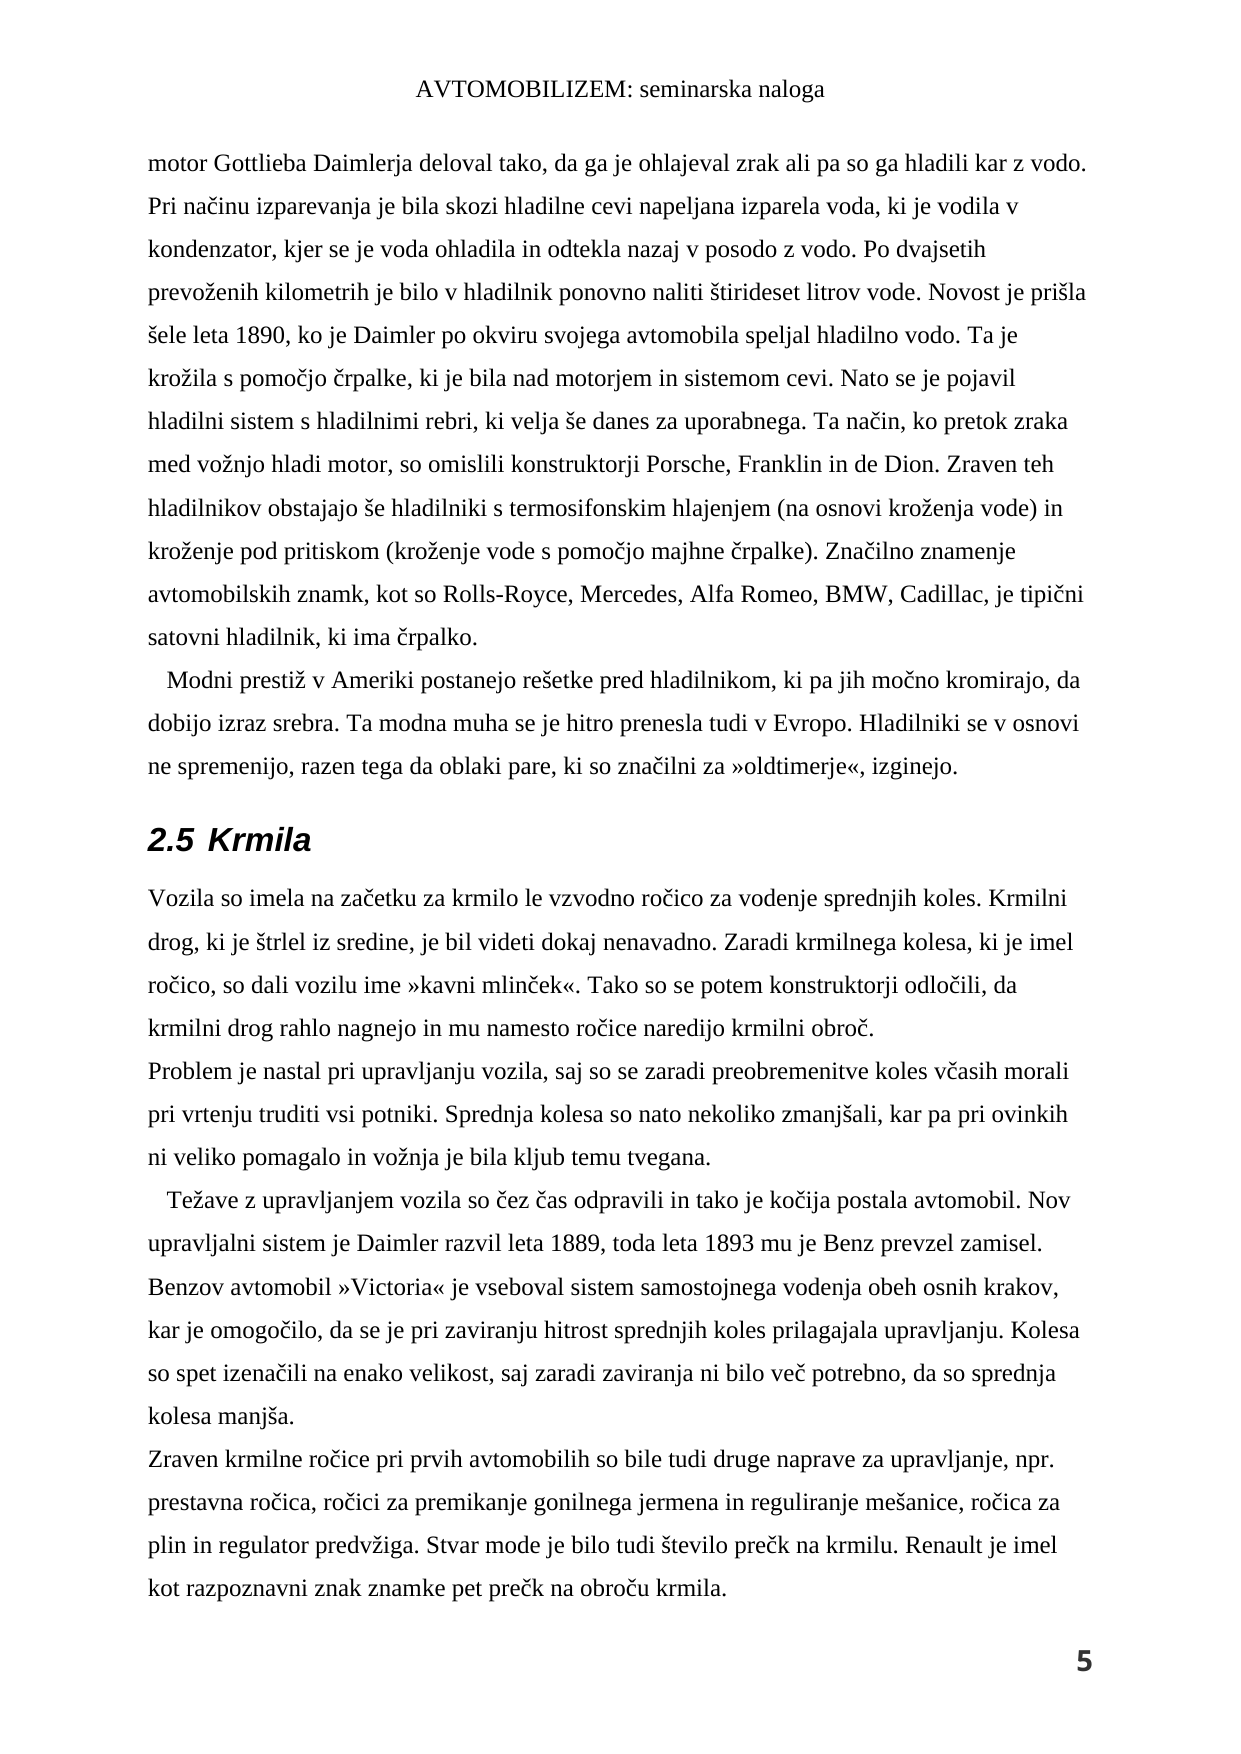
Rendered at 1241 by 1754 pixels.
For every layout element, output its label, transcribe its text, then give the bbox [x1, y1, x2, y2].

subtitle Krmila [148, 819, 1092, 858]
text motor Gottlieba Daimlerja deloval tako, da ga je ohlajeval zrak ali pa so ga hladili kar z vodo. Pri načinu izparevanja je bila skozi hladilne cevi napeljana izparela voda, ki je vodila v kondenzator, kjer se je voda ohladila in odtekla nazaj v posodo z vodo. Po dvajsetih prevoženih kilometrih je bilo v hladilnik ponovno naliti štirideset litrov vode. Novost je prišla šele leta 1890, ko je Daimler po okviru svojega avtomobila speljal hladilno vodo. Ta je krožila s pomočjo črpalke, ki je bila nad motorjem in sistemom cevi. Nato se je pojavil hladilni sistem s hladilnimi rebri, ki velja še danes za uporabnega. Ta način, ko pretok zraka med vožnjo hladi motor, so omislili konstruktorji Porsche, Franklin in de Dion. Zraven teh hladilnikov obstajajo še hladilniki s termosifonskim hlajenjem (na osnovi kroženja vode) in kroženje pod pritiskom (kroženje vode s pomočjo majhne črpalke). Značilno znamenje avtomobilskih znamk, kot so Rolls-Royce, Mercedes, Alfa Romeo, BMW, Cadillac, je tipični satovni hladilnik, ki ima črpalko. [148, 148, 1092, 651]
text Težave z upravljanjem vozila so čez čas odpravili in tako je kočija postala avtomobil. Nov upravljalni sistem je Daimler razvil leta 1889, toda leta 1893 mu je Benz prevzel zamisel. Benzov avtomobil »Victoria« je vseboval sistem samostojnega vodenja obeh osnih krakov, kar je omogočilo, da se je pri zaviranju hitrost sprednjih koles prilagajala upravljanju. Kolesa so spet izenačili na enako velikost, saj zaradi zaviranja ni bilo več potrebno, da so sprednja kolesa manjša. [148, 1185, 1092, 1430]
text Problem je nastal pri upravljanju vozila, saj so se zaradi preobremenitve koles včasih morali pri vrtenju truditi vsi potniki. Sprednja kolesa so nato nekoliko zmanjšali, kar pa pri ovinkih ni veliko pomagalo in vožnja je bila kljub temu tvegana. [148, 1056, 1092, 1171]
text Vozila so imela na začetku za krmilo le vzvodno ročico za vodenje sprednjih koles. Krmilni drog, ki je štrlel iz sredine, je bil videti dokaj nenavadno. Zaradi krmilnega kolesa, ki je imel ročico, so dali vozilu ime »kavni mlinček«. Tako so se potem konstruktorji odločili, da krmilni drog rahlo nagnejo in mu namesto ročice naredijo krmilni obroč. [148, 883, 1092, 1042]
text Zraven krmilne ročice pri prvih avtomobilih so bile tudi druge naprave za upravljanje, npr. prestavna ročica, ročici za premikanje gonilnega jermena in reguliranje mešanice, ročica za plin in regulator predvžiga. Stvar mode je bilo tudi število prečk na krmilu. Renault je imel kot razpoznavni znak znamke pet prečk na obroču krmila. [148, 1444, 1092, 1602]
text Modni prestiž v Ameriki postanejo rešetke pred hladilnikom, ki pa jih močno kromirajo, da dobijo izraz srebra. Ta modna muha se je hitro prenesla tudi v Evropo. Hladilniki se v osnovi ne spremenijo, razen tega da oblaki pare, ki so značilni za »oldtimerje«, izginejo. [148, 665, 1092, 780]
